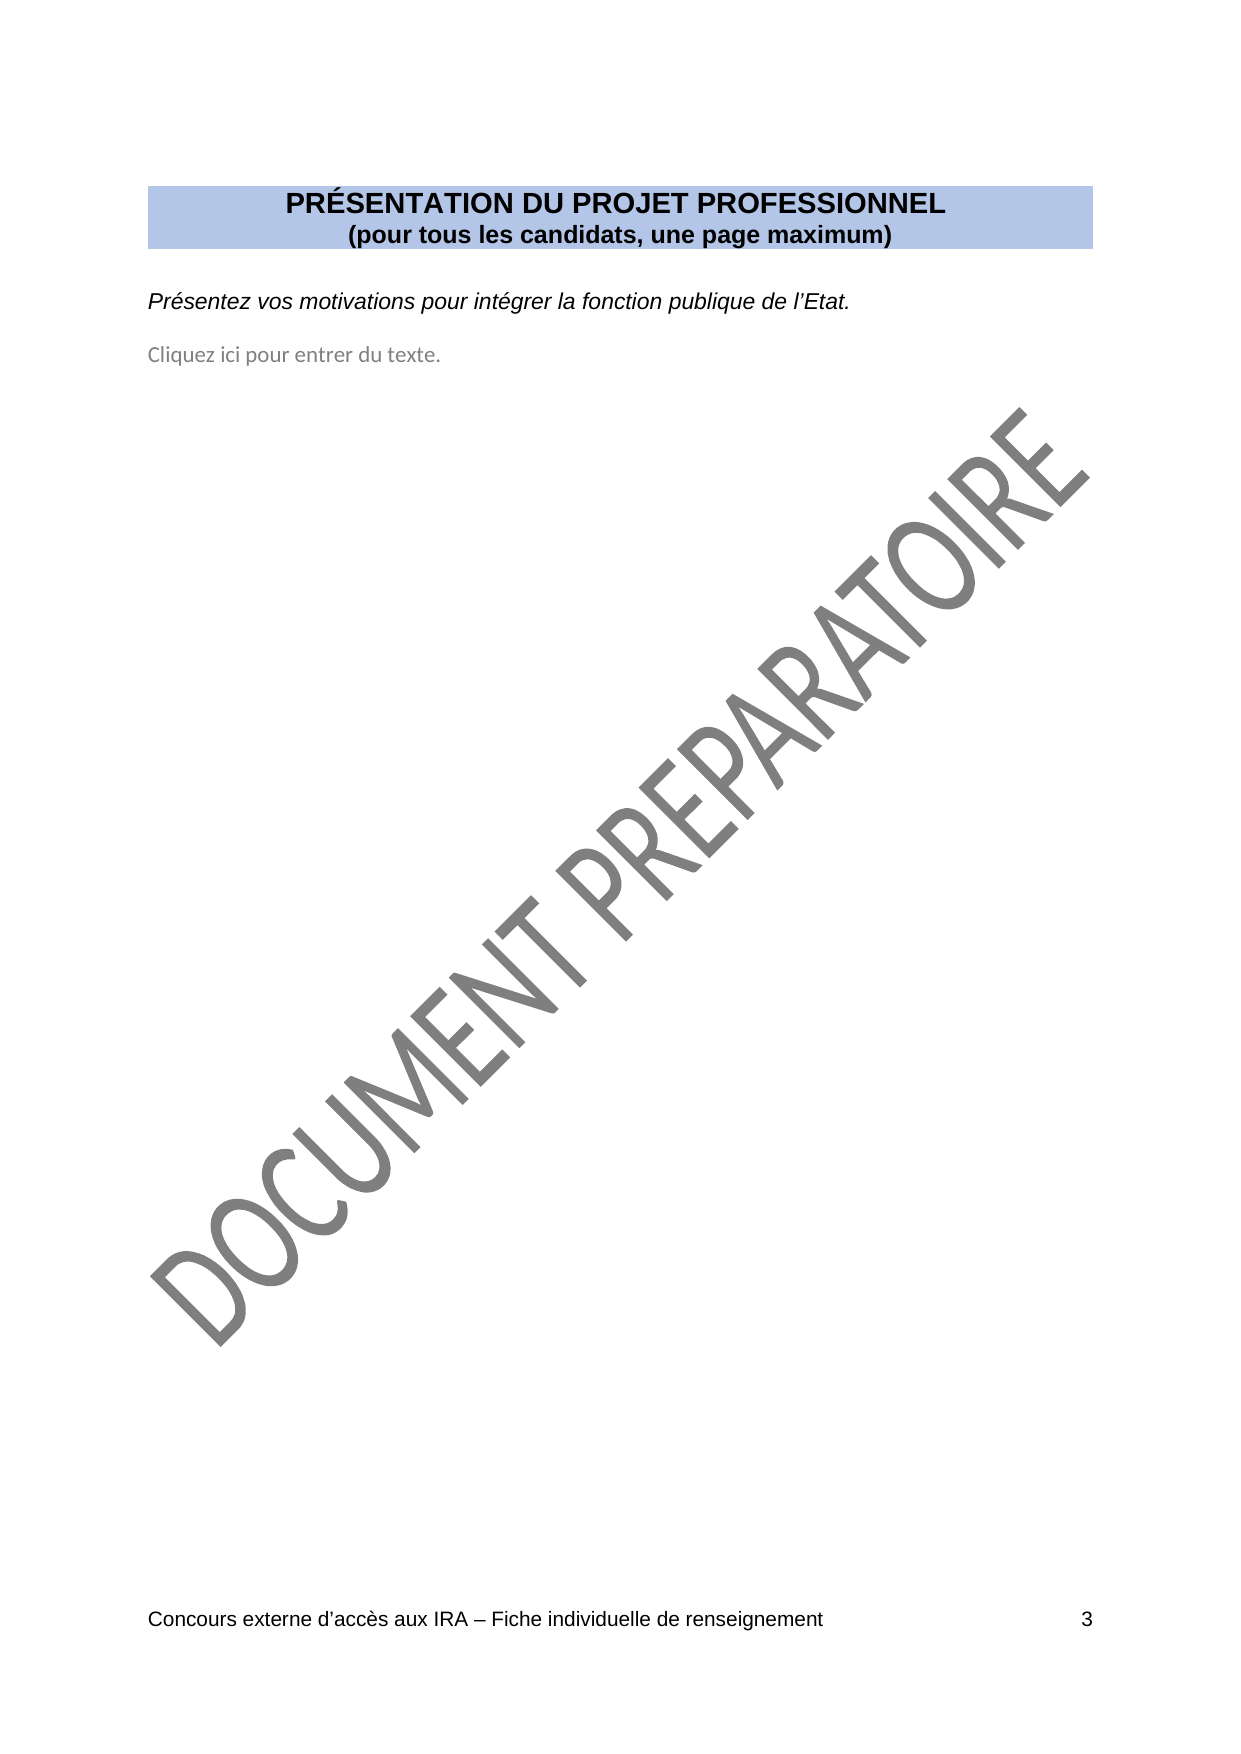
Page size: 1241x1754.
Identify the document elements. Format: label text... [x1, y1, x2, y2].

text PRÉSENTATION DU PROJET PROFESSIONNEL (pour tous les candidats, une page maximum) [148, 186, 1093, 249]
text Présentez vos motivations pour intégrer la fonction publique de l’Etat. [148, 288, 1093, 314]
text Cliquez ici pour entrer du texte. [148, 340, 1093, 368]
